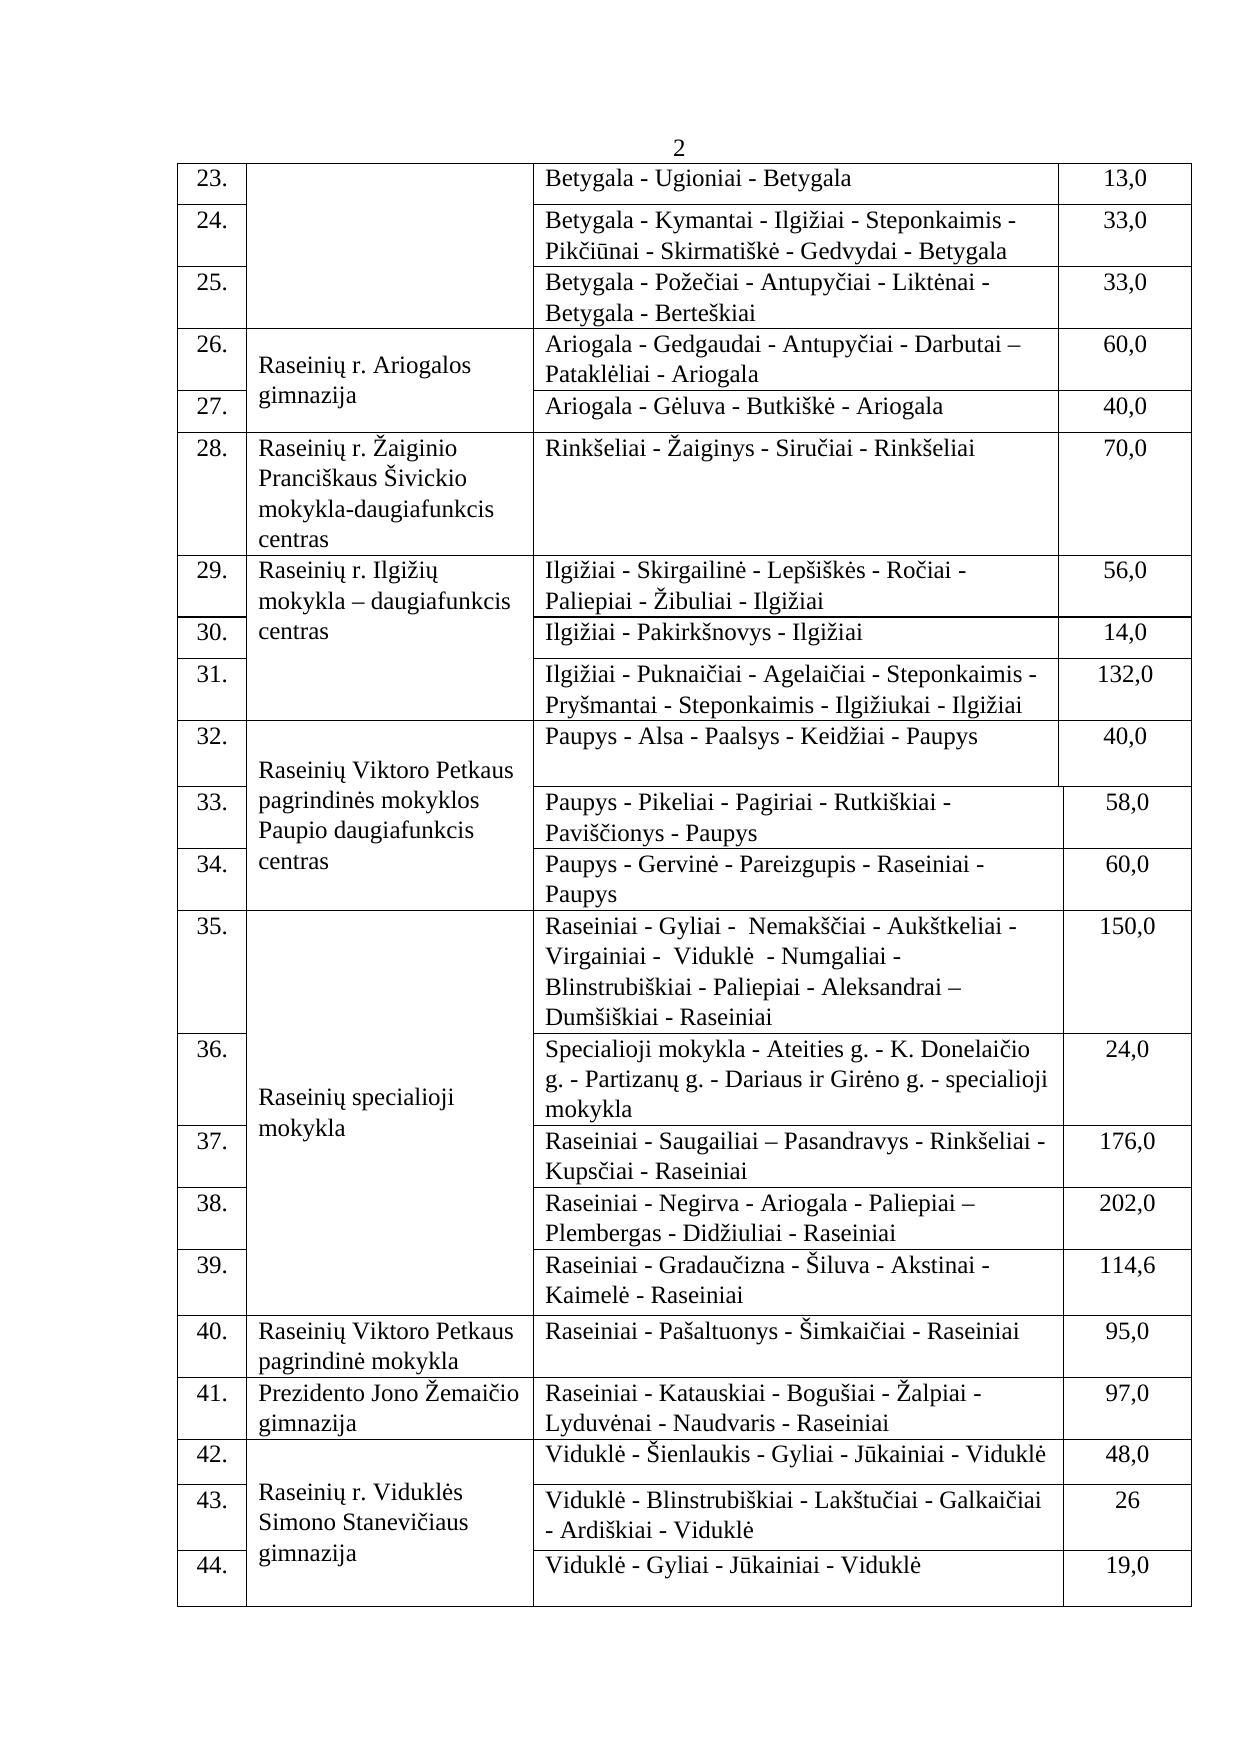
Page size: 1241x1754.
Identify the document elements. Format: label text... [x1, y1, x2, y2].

table_cell Betygala - Ugioniai - Betygala [534, 164, 1058, 204]
table_cell 43. [178, 1485, 246, 1549]
table_cell 26. [178, 329, 246, 390]
table_cell Paupys - Gervinė - Pareizgupis - Raseiniai - Paupys [534, 849, 1063, 910]
table_cell Viduklė - Blinstrubiškiai - Lakštučiai - Galkaičiai - Ardiškiai - Viduklė [534, 1485, 1063, 1549]
table_cell Raseinių r. Ariogalos gimnazija [247, 329, 533, 432]
table_cell 70,0 [1059, 433, 1191, 554]
table_cell 33,0 [1059, 267, 1191, 328]
table_cell 37. [178, 1126, 246, 1187]
table_cell Raseiniai - Katauskiai - Bogušiai - Žalpiai - Lyduvėnai - Naudvaris - Raseiniai [534, 1378, 1063, 1438]
table_cell Raseinių r. Ilgižių mokykla – daugiafunkcis centras [247, 556, 533, 720]
table_cell 44. [178, 1551, 246, 1606]
table_cell 60,0 [1059, 329, 1191, 390]
table_cell Viduklė - Gyliai - Jūkainiai - Viduklė [534, 1551, 1063, 1606]
table_cell 24,0 [1064, 1034, 1191, 1125]
table_cell Raseiniai - Gradaučizna - Šiluva - Akstinai - Kaimelė - Raseiniai [534, 1250, 1063, 1315]
table_cell Prezidento Jono Žemaičio gimnazija [247, 1378, 533, 1438]
table_cell 41. [178, 1378, 246, 1438]
table_cell 24. [178, 205, 246, 266]
table_cell Ilgižiai - Puknaičiai - Agelaičiai - Steponkaimis - Pryšmantai - Steponkaimis - Ilgižiukai - Ilgižiai [534, 659, 1058, 720]
table_cell 40,0 [1059, 391, 1191, 432]
table_cell 97,0 [1064, 1378, 1191, 1438]
table_cell Ariogala - Gėluva - Butkiškė - Ariogala [534, 391, 1058, 432]
table_cell Betygala - Požečiai - Antupyčiai - Liktėnai - Betygala - Berteškiai [534, 267, 1058, 328]
table_cell 40,0 [1059, 721, 1191, 786]
table_cell 40. [178, 1316, 246, 1377]
table_cell 58,0 [1064, 787, 1191, 848]
table_cell Raseiniai - Pašaltuonys - Šimkaičiai - Raseiniai [534, 1316, 1063, 1377]
table_cell 176,0 [1064, 1126, 1191, 1187]
table_cell 202,0 [1064, 1188, 1191, 1249]
table_cell 39. [178, 1250, 246, 1315]
table_cell Raseinių Viktoro Petkaus pagrindinės mokyklos Paupio daugiafunkcis centras [247, 721, 533, 910]
table_cell 56,0 [1059, 556, 1191, 616]
table_cell Paupys - Alsa - Paalsys - Keidžiai - Paupys [534, 721, 1058, 786]
table_cell 114,6 [1064, 1250, 1191, 1315]
table_cell Ilgižiai - Pakirkšnovys - Ilgižiai [534, 618, 1058, 658]
table_cell 95,0 [1064, 1316, 1191, 1377]
table_cell 31. [178, 659, 246, 720]
table_cell 150,0 [1064, 911, 1191, 1033]
table_cell 29. [178, 556, 246, 616]
table_cell Raseinių r. Viduklės Simono Stanevičiaus gimnazija [247, 1440, 533, 1606]
table_cell Ilgižiai - Skirgailinė - Lepšiškės - Ročiai - Paliepiai - Žibuliai - Ilgižiai [534, 556, 1058, 616]
table_cell 13,0 [1059, 164, 1191, 204]
table_cell Raseiniai - Negirva - Ariogala - Paliepiai – Plembergas - Didžiuliai - Raseiniai [534, 1188, 1063, 1249]
table_cell 60,0 [1064, 849, 1191, 910]
table_cell 48,0 [1064, 1440, 1191, 1484]
table_cell Viduklė - Šienlaukis - Gyliai - Jūkainiai - Viduklė [534, 1440, 1063, 1484]
table_cell 38. [178, 1188, 246, 1249]
table_cell Raseiniai - Gyliai - Nemakščiai - Aukštkeliai - Virgainiai - Viduklė - Numgaliai - Blinstrubiškiai - Paliepiai - Aleksandrai – Dumšiškiai - Raseiniai [534, 911, 1063, 1033]
table_cell 14,0 [1059, 618, 1191, 658]
table_cell 42. [178, 1440, 246, 1484]
table_cell 19,0 [1064, 1551, 1191, 1606]
table_cell Rinkšeliai - Žaiginys - Siručiai - Rinkšeliai [534, 433, 1058, 554]
table_cell Paupys - Pikeliai - Pagiriai - Rutkiškiai -Paviščionys - Paupys [534, 787, 1063, 848]
table_cell 23. [178, 164, 246, 204]
table_cell Raseiniai - Saugailiai – Pasandravys - Rinkšeliai - Kupsčiai - Raseiniai [534, 1126, 1063, 1187]
table_cell Raseinių r. Žaiginio Pranciškaus Šivickio mokykla-daugiafunkcis centras [247, 433, 533, 554]
table_cell 27. [178, 391, 246, 432]
table_cell 32. [178, 721, 246, 786]
table_cell 25. [178, 267, 246, 328]
table_cell Raseinių specialioji mokykla [247, 911, 533, 1315]
table_cell 34. [178, 849, 246, 910]
table_cell Betygala - Kymantai - Ilgižiai - Steponkaimis - Pikčiūnai - Skirmatiškė - Gedvydai - Betygala [534, 205, 1058, 266]
table_cell 26 [1064, 1485, 1191, 1549]
table_cell 35. [178, 911, 246, 1033]
table_cell 28. [178, 433, 246, 554]
table_cell Ariogala - Gedgaudai - Antupyčiai - Darbutai – Pataklėliai - Ariogala [534, 329, 1058, 390]
table_cell [247, 164, 533, 328]
table_cell 36. [178, 1034, 246, 1125]
table_cell Specialioji mokykla - Ateities g. - K. Donelaičio g. - Partizanų g. - Dariaus ir Girėno g. - specialioji mokykla [534, 1034, 1063, 1125]
table_cell 33,0 [1059, 205, 1191, 266]
table_cell Raseinių Viktoro Petkaus pagrindinė mokykla [247, 1316, 533, 1377]
table_cell 132,0 [1059, 659, 1191, 720]
table_cell 30. [178, 618, 246, 658]
table_cell 33. [178, 787, 246, 848]
